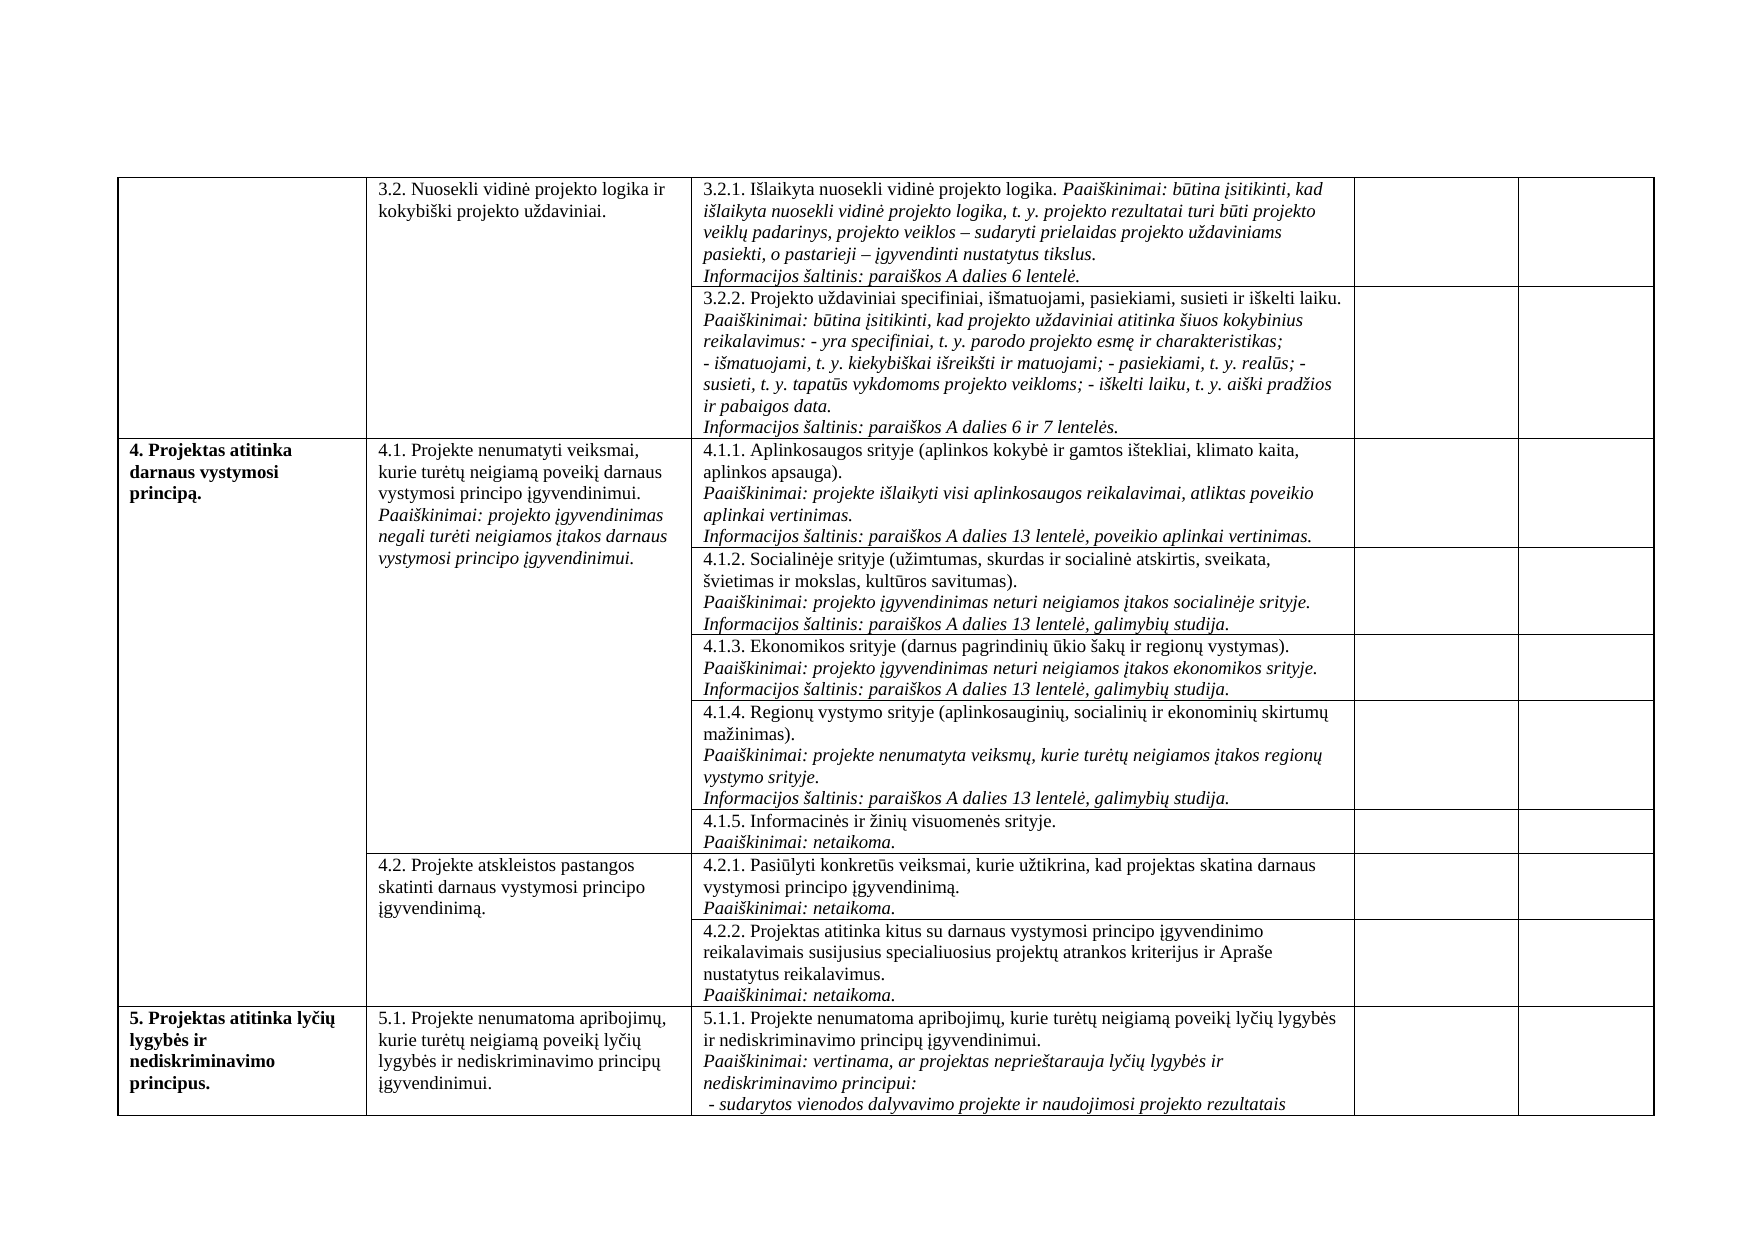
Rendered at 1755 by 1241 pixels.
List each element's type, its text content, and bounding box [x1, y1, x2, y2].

table_cell [1519, 701, 1653, 809]
table_cell 3.2. Nuosekli vidinė projekto logika ir kokybiški projekto uždaviniai. [367, 178, 691, 438]
table_cell [1355, 635, 1518, 700]
table_cell 3.2.1. Išlaikyta nuosekli vidinė projekto logika. Paaiškinimai: būtina įsitikinti, kad išlaikyta nuosekli vidinė projekto logika, t. y. projekto rezultatai turi būti projekto veiklų padarinys, projekto veiklos – sudaryti prielaidas projekto uždaviniams pasiekti, o pastarieji – įgyvendinti nustatytus tikslus. Informacijos šaltinis: paraiškos A dalies 6 lentelė. [692, 178, 1354, 286]
table_cell [1355, 287, 1518, 438]
table_cell [1355, 810, 1518, 853]
table_cell 4.1. Projekte nenumatyti veiksmai, kurie turėtų neigiamą poveikį darnaus vystymosi principo įgyvendinimui. Paaiškinimai: projekto įgyvendinimas negali turėti neigiamos įtakos darnaus vystymosi principo įgyvendinimui. [367, 439, 691, 853]
table_cell [1519, 548, 1653, 634]
table_cell 4.1.4. Regionų vystymo srityje (aplinkosauginių, socialinių ir ekonominių skirtumų mažinimas). Paaiškinimai: projekte nenumatyta veiksmų, kurie turėtų neigiamos įtakos regionų vystymo srityje. Informacijos šaltinis: paraiškos A dalies 13 lentelė, galimybių studija. [692, 701, 1354, 809]
table_cell 4. Projektas atitinka darnaus vystymosi principą. [119, 439, 366, 1006]
table_cell [1519, 178, 1653, 286]
table_cell [1355, 178, 1518, 286]
table_cell 4.1.3. Ekonomikos srityje (darnus pagrindinių ūkio šakų ir regionų vystymas). Paaiškinimai: projekto įgyvendinimas neturi neigiamos įtakos ekonomikos srityje. Informacijos šaltinis: paraiškos A dalies 13 lentelė, galimybių studija. [692, 635, 1354, 700]
table_cell [1355, 548, 1518, 634]
table_cell [119, 178, 366, 438]
table_cell 4.1.5. Informacinės ir žinių visuomenės srityje. Paaiškinimai: netaikoma. [692, 810, 1354, 853]
table_cell [1519, 1007, 1653, 1115]
table_cell [1519, 439, 1653, 547]
table_cell 4.2. Projekte atskleistos pastangos skatinti darnaus vystymosi principo įgyvendinimą. [367, 854, 691, 1006]
table_cell 5. Projektas atitinka lyčių lygybės ir nediskriminavimo principus. [119, 1007, 366, 1115]
table_cell 5.1. Projekte nenumatoma apribojimų, kurie turėtų neigiamą poveikį lyčių lygybės ir nediskriminavimo principų įgyvendinimui. [367, 1007, 691, 1115]
table_cell [1355, 1007, 1518, 1115]
table_cell 4.1.1. Aplinkosaugos srityje (aplinkos kokybė ir gamtos ištekliai, klimato kaita, aplinkos apsauga). Paaiškinimai: projekte išlaikyti visi aplinkosaugos reikalavimai, atliktas poveikio aplinkai vertinimas. Informacijos šaltinis: paraiškos A dalies 13 lentelė, poveikio aplinkai vertinimas. [692, 439, 1354, 547]
table_cell [1519, 635, 1653, 700]
table_cell [1355, 854, 1518, 919]
table_cell [1519, 920, 1653, 1006]
table_cell [1519, 854, 1653, 919]
table_cell [1519, 287, 1653, 438]
table_cell 4.1.2. Socialinėje srityje (užimtumas, skurdas ir socialinė atskirtis, sveikata, švietimas ir mokslas, kultūros savitumas). Paaiškinimai: projekto įgyvendinimas neturi neigiamos įtakos socialinėje srityje. Informacijos šaltinis: paraiškos A dalies 13 lentelė, galimybių studija. [692, 548, 1354, 634]
table_cell [1519, 810, 1653, 853]
table_cell 5.1.1. Projekte nenumatoma apribojimų, kurie turėtų neigiamą poveikį lyčių lygybės ir nediskriminavimo principų įgyvendinimui. Paaiškinimai: vertinama, ar projektas neprieštarauja lyčių lygybės ir nediskriminavimo principui: - sudarytos vienodos dalyvavimo projekte ir naudojimosi projekto rezultatais [692, 1007, 1354, 1115]
table_cell [1355, 701, 1518, 809]
table_cell [1355, 439, 1518, 547]
table_cell 4.2.1. Pasiūlyti konkretūs veiksmai, kurie užtikrina, kad projektas skatina darnaus vystymosi principo įgyvendinimą. Paaiškinimai: netaikoma. [692, 854, 1354, 919]
table_cell 3.2.2. Projekto uždaviniai specifiniai, išmatuojami, pasiekiami, susieti ir iškelti laiku. Paaiškinimai: būtina įsitikinti, kad projekto uždaviniai atitinka šiuos kokybinius reikalavimus: - yra specifiniai, t. y. parodo projekto esmę ir charakteristikas; - išmatuojami, t. y. kiekybiškai išreikšti ir matuojami; - pasiekiami, t. y. realūs; - susieti, t. y. tapatūs vykdomoms projekto veikloms; - iškelti laiku, t. y. aiški pradžios ir pabaigos data. Informacijos šaltinis: paraiškos A dalies 6 ir 7 lentelės. [692, 287, 1354, 438]
table_cell [1355, 920, 1518, 1006]
table_cell 4.2.2. Projektas atitinka kitus su darnaus vystymosi principo įgyvendinimo reikalavimais susijusius specialiuosius projektų atrankos kriterijus ir Apraše nustatytus reikalavimus. Paaiškinimai: netaikoma. [692, 920, 1354, 1006]
